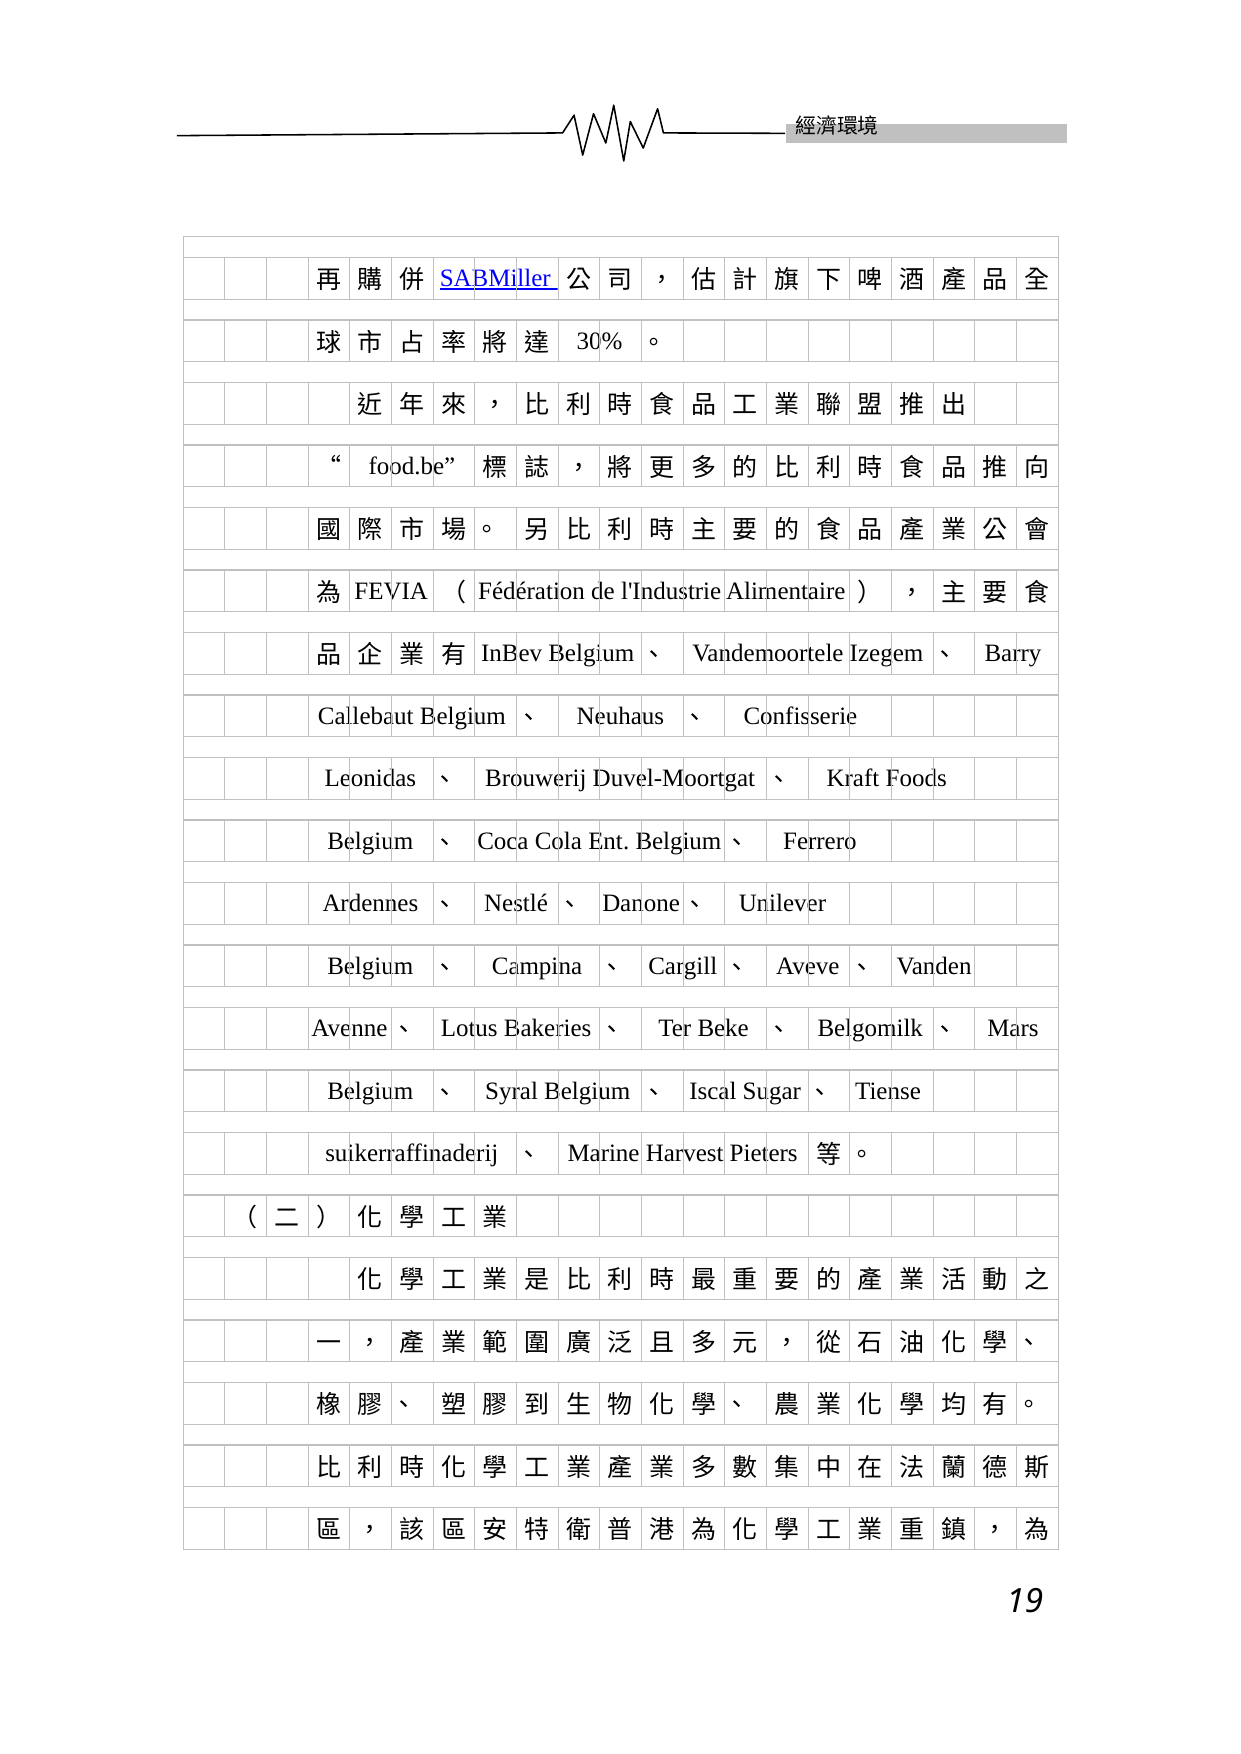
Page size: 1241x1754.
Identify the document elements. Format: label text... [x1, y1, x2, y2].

text 化學工業是比利時最重要的產業活動之一，產業範圍廣泛且多元，從石油化學、橡膠、塑膠到生物化學、農業化學均有。比利時化學工業產業多數集中在法蘭德斯區，該區安特衛普港為化學工業重鎮，為歐洲最大的化工產業聚落，連結荷蘭鹿特丹（Rotterdam）、德國萊茵-魯爾區（Rhine-Ruhr）形成巨型化工產業鏈。據法蘭德斯外貿投資局（Flanders Investment and Trade）資訊，全球前10大化工企業有8家在法蘭德斯區設有生產據點。比利時化學與生命科學產業協會Essenscia統計則指出，2019年比利時化學產業貢獻94,070個直接就業機會，營收達649億歐元，投入研發金額達45億歐元，且為比利時帶來240億歐元貿易順差。 [281, 1237, 1058, 1257]
text 比國有多個食品自有品牌聞名全球，全國有近350家大小不同之巧克力製造商。此外，比國啤酒種類繁多、在歐洲知名度不下於德國，全國估計有124家啤酒製造商，超過750種以上之啤酒。比利時啤酒具有強烈出口導向，2020年比利時啤酒出口總額達19.7.億美元，目前比國所生產之啤酒有逾70%供出口至法國、荷蘭、美國、西班牙及世界各地。比利時啤酒製造商Interbrew公司於2004年與巴西Ambev公司合併，成立InBev集團，旗下知名啤酒品牌包括Jupiler、Stella Artois及Beck's等。InBev於2008年收購生產Budweiser及Bud Light之美國第一大酒廠Anheuser-Busch，兩家公司於2009年完成整併後成為全球最大啤酒公司。為持續開拓海外市場，合併後之AB InBev集團於2015年11月再購併SABMiller公司，估計旗下啤酒產品全球市占率將達30%。 [281, 237, 1058, 257]
text 近年來，比利時食品工業聯盟推出“food.be”標誌，將更多的比利時食品推向國際市場。另比利時主要的食品產業公會為FEVIA（Fédération de l'Industrie Alimentaire），主要食品企業有InBev Belgium、Vandemoortele Izegem、Barry Callebaut Belgium、Neuhaus、Confisserie Leonidas、Brouwerij Duvel-Moortgat、Kraft Foods Belgium、Coca Cola Ent. Belgium、Ferrero Ardennes、Nestlé、Danone、Unilever Belgium、Campina、Cargill、Aveve、Vanden Avenne、Lotus Bakeries、Ter Beke、Belgomilk、Mars Belgium、Syral Belgium、Iscal Sugar、Tiense suikerraffinaderij、Marine Harvest Pieters等。 [281, 862, 1058, 882]
text 近年來，比利時食品工業聯盟推出“food.be”標誌，將更多的比利時食品推向國際市場。另比利時主要的食品產業公會為FEVIA（Fédération de l'Industrie Alimentaire），主要食品企業有InBev Belgium、Vandemoortele Izegem、Barry Callebaut Belgium、Neuhaus、Confisserie Leonidas、Brouwerij Duvel-Moortgat、Kraft Foods Belgium、Coca Cola Ent. Belgium、Ferrero Ardennes、Nestlé、Danone、Unilever Belgium、Campina、Cargill、Aveve、Vanden Avenne、Lotus Bakeries、Ter Beke、Belgomilk、Mars Belgium、Syral Belgium、Iscal Sugar、Tiense suikerraffinaderij、Marine Harvest Pieters等。 [281, 362, 1058, 382]
text 近年來，比利時食品工業聯盟推出“food.be”標誌，將更多的比利時食品推向國際市場。另比利時主要的食品產業公會為FEVIA（Fédération de l'Industrie Alimentaire），主要食品企業有InBev Belgium、Vandemoortele Izegem、Barry Callebaut Belgium、Neuhaus、Confisserie Leonidas、Brouwerij Duvel-Moortgat、Kraft Foods Belgium、Coca Cola Ent. Belgium、Ferrero Ardennes、Nestlé、Danone、Unilever Belgium、Campina、Cargill、Aveve、Vanden Avenne、Lotus Bakeries、Ter Beke、Belgomilk、Mars Belgium、Syral Belgium、Iscal Sugar、Tiense suikerraffinaderij、Marine Harvest Pieters等。 [281, 1112, 1058, 1132]
text [642, 1196, 683, 1236]
text 近年來，比利時食品工業聯盟推出“food.be”標誌，將更多的比利時食品推向國際市場。另比利時主要的食品產業公會為FEVIA（Fédération de l'Industrie Alimentaire），主要食品企業有InBev Belgium、Vandemoortele Izegem、Barry Callebaut Belgium、Neuhaus、Confisserie Leonidas、Brouwerij Duvel-Moortgat、Kraft Foods Belgium、Coca Cola Ent. Belgium、Ferrero Ardennes、Nestlé、Danone、Unilever Belgium、Campina、Cargill、Aveve、Vanden Avenne、Lotus Bakeries、Ter Beke、Belgomilk、Mars Belgium、Syral Belgium、Iscal Sugar、Tiense suikerraffinaderij、Marine Harvest Pieters等。 [281, 800, 1058, 819]
text 業 [475, 1196, 516, 1236]
text 二 [267, 1196, 308, 1236]
text 近年來，比利時食品工業聯盟推出“food.be”標誌，將更多的比利時食品推向國際市場。另比利時主要的食品產業公會為FEVIA（Fédération de l'Industrie Alimentaire），主要食品企業有InBev Belgium、Vandemoortele Izegem、Barry Callebaut Belgium、Neuhaus、Confisserie Leonidas、Brouwerij Duvel-Moortgat、Kraft Foods Belgium、Coca Cola Ent. Belgium、Ferrero Ardennes、Nestlé、Danone、Unilever Belgium、Campina、Cargill、Aveve、Vanden Avenne、Lotus Bakeries、Ter Beke、Belgomilk、Mars Belgium、Syral Belgium、Iscal Sugar、Tiense suikerraffinaderij、Marine Harvest Pieters等。 [281, 1050, 1058, 1069]
text 近年來，比利時食品工業聯盟推出“food.be”標誌，將更多的比利時食品推向國際市場。另比利時主要的食品產業公會為FEVIA（Fédération de l'Industrie Alimentaire），主要食品企業有InBev Belgium、Vandemoortele Izegem、Barry Callebaut Belgium、Neuhaus、Confisserie Leonidas、Brouwerij Duvel-Moortgat、Kraft Foods Belgium、Coca Cola Ent. Belgium、Ferrero Ardennes、Nestlé、Danone、Unilever Belgium、Campina、Cargill、Aveve、Vanden Avenne、Lotus Bakeries、Ter Beke、Belgomilk、Mars Belgium、Syral Belgium、Iscal Sugar、Tiense suikerraffinaderij、Marine Harvest Pieters等。 [281, 612, 1058, 632]
text 近年來，比利時食品工業聯盟推出“food.be”標誌，將更多的比利時食品推向國際市場。另比利時主要的食品產業公會為FEVIA（Fédération de l'Industrie Alimentaire），主要食品企業有InBev Belgium、Vandemoortele Izegem、Barry Callebaut Belgium、Neuhaus、Confisserie Leonidas、Brouwerij Duvel-Moortgat、Kraft Foods Belgium、Coca Cola Ent. Belgium、Ferrero Ardennes、Nestlé、Danone、Unilever Belgium、Campina、Cargill、Aveve、Vanden Avenne、Lotus Bakeries、Ter Beke、Belgomilk、Mars Belgium、Syral Belgium、Iscal Sugar、Tiense suikerraffinaderij、Marine Harvest Pieters等。 [281, 925, 1058, 944]
text 學 [392, 1196, 433, 1236]
text 化學工業是比利時最重要的產業活動之一，產業範圍廣泛且多元，從石油化學、橡膠、塑膠到生物化學、農業化學均有。比利時化學工業產業多數集中在法蘭德斯區，該區安特衛普港為化學工業重鎮，為歐洲最大的化工產業聚落，連結荷蘭鹿特丹（Rotterdam）、德國萊茵-魯爾區（Rhine-Ruhr）形成巨型化工產業鏈。據法蘭德斯外貿投資局（Flanders Investment and Trade）資訊，全球前10大化工企業有8家在法蘭德斯區設有生產據點。比利時化學與生命科學產業協會Essenscia統計則指出，2019年比利時化學產業貢獻94,070個直接就業機會，營收達649億歐元，投入研發金額達45億歐元，且為比利時帶來240億歐元貿易順差。 [281, 1362, 1058, 1382]
text [809, 1196, 849, 1236]
text 近年來，比利時食品工業聯盟推出“food.be”標誌，將更多的比利時食品推向國際市場。另比利時主要的食品產業公會為FEVIA（Fédération de l'Industrie Alimentaire），主要食品企業有InBev Belgium、Vandemoortele Izegem、Barry Callebaut Belgium、Neuhaus、Confisserie Leonidas、Brouwerij Duvel-Moortgat、Kraft Foods Belgium、Coca Cola Ent. Belgium、Ferrero Ardennes、Nestlé、Danone、Unilever Belgium、Campina、Cargill、Aveve、Vanden Avenne、Lotus Bakeries、Ter Beke、Belgomilk、Mars Belgium、Syral Belgium、Iscal Sugar、Tiense suikerraffinaderij、Marine Harvest Pieters等。 [281, 487, 1058, 507]
text [559, 1196, 599, 1236]
text 近年來，比利時食品工業聯盟推出“food.be”標誌，將更多的比利時食品推向國際市場。另比利時主要的食品產業公會為FEVIA（Fédération de l'Industrie Alimentaire），主要食品企業有InBev Belgium、Vandemoortele Izegem、Barry Callebaut Belgium、Neuhaus、Confisserie Leonidas、Brouwerij Duvel-Moortgat、Kraft Foods Belgium、Coca Cola Ent. Belgium、Ferrero Ardennes、Nestlé、Danone、Unilever Belgium、Campina、Cargill、Aveve、Vanden Avenne、Lotus Bakeries、Ter Beke、Belgomilk、Mars Belgium、Syral Belgium、Iscal Sugar、Tiense suikerraffinaderij、Marine Harvest Pieters等。 [281, 987, 1058, 1007]
text [600, 1196, 641, 1236]
text [517, 1196, 558, 1236]
text ） [309, 1196, 349, 1236]
text 比國有多個食品自有品牌聞名全球，全國有近350家大小不同之巧克力製造商。此外，比國啤酒種類繁多、在歐洲知名度不下於德國，全國估計有124家啤酒製造商，超過750種以上之啤酒。比利時啤酒具有強烈出口導向，2020年比利時啤酒出口總額達19.7.億美元，目前比國所生產之啤酒有逾70%供出口至法國、荷蘭、美國、西班牙及世界各地。比利時啤酒製造商Interbrew公司於2004年與巴西Ambev公司合併，成立InBev集團，旗下知名啤酒品牌包括Jupiler、Stella Artois及Beck's等。InBev於2008年收購生產Budweiser及Bud Light之美國第一大酒廠Anheuser-Busch，兩家公司於2009年完成整併後成為全球最大啤酒公司。為持續開拓海外市場，合併後之AB InBev集團於2015年11月再購併SABMiller公司，估計旗下啤酒產品全球市占率將達30%。 [281, 300, 1058, 319]
text 工 [434, 1196, 474, 1236]
text [684, 1196, 724, 1236]
text 近年來，比利時食品工業聯盟推出“food.be”標誌，將更多的比利時食品推向國際市場。另比利時主要的食品產業公會為FEVIA（Fédération de l'Industrie Alimentaire），主要食品企業有InBev Belgium、Vandemoortele Izegem、Barry Callebaut Belgium、Neuhaus、Confisserie Leonidas、Brouwerij Duvel-Moortgat、Kraft Foods Belgium、Coca Cola Ent. Belgium、Ferrero Ardennes、Nestlé、Danone、Unilever Belgium、Campina、Cargill、Aveve、Vanden Avenne、Lotus Bakeries、Ter Beke、Belgomilk、Mars Belgium、Syral Belgium、Iscal Sugar、Tiense suikerraffinaderij、Marine Harvest Pieters等。 [281, 425, 1058, 444]
text [207, 1175, 1058, 1194]
text 化學工業是比利時最重要的產業活動之一，產業範圍廣泛且多元，從石油化學、橡膠、塑膠到生物化學、農業化學均有。比利時化學工業產業多數集中在法蘭德斯區，該區安特衛普港為化學工業重鎮，為歐洲最大的化工產業聚落，連結荷蘭鹿特丹（Rotterdam）、德國萊茵-魯爾區（Rhine-Ruhr）形成巨型化工產業鏈。據法蘭德斯外貿投資局（Flanders Investment and Trade）資訊，全球前10大化工企業有8家在法蘭德斯區設有生產據點。比利時化學與生命科學產業協會Essenscia統計則指出，2019年比利時化學產業貢獻94,070個直接就業機會，營收達649億歐元，投入研發金額達45億歐元，且為比利時帶來240億歐元貿易順差。 [281, 1487, 1058, 1507]
text [725, 1196, 766, 1236]
text 化 [350, 1196, 391, 1236]
text [767, 1196, 808, 1236]
text 近年來，比利時食品工業聯盟推出“food.be”標誌，將更多的比利時食品推向國際市場。另比利時主要的食品產業公會為FEVIA（Fédération de l'Industrie Alimentaire），主要食品企業有InBev Belgium、Vandemoortele Izegem、Barry Callebaut Belgium、Neuhaus、Confisserie Leonidas、Brouwerij Duvel-Moortgat、Kraft Foods Belgium、Coca Cola Ent. Belgium、Ferrero Ardennes、Nestlé、Danone、Unilever Belgium、Campina、Cargill、Aveve、Vanden Avenne、Lotus Bakeries、Ter Beke、Belgomilk、Mars Belgium、Syral Belgium、Iscal Sugar、Tiense suikerraffinaderij、Marine Harvest Pieters等。 [281, 737, 1058, 757]
text [1017, 1196, 1058, 1236]
text [850, 1196, 891, 1236]
text 化學工業是比利時最重要的產業活動之一，產業範圍廣泛且多元，從石油化學、橡膠、塑膠到生物化學、農業化學均有。比利時化學工業產業多數集中在法蘭德斯區，該區安特衛普港為化學工業重鎮，為歐洲最大的化工產業聚落，連結荷蘭鹿特丹（Rotterdam）、德國萊茵-魯爾區（Rhine-Ruhr）形成巨型化工產業鏈。據法蘭德斯外貿投資局（Flanders Investment and Trade）資訊，全球前10大化工企業有8家在法蘭德斯區設有生產據點。比利時化學與生命科學產業協會Essenscia統計則指出，2019年比利時化學產業貢獻94,070個直接就業機會，營收達649億歐元，投入研發金額達45億歐元，且為比利時帶來240億歐元貿易順差。 [281, 1425, 1058, 1444]
text 近年來，比利時食品工業聯盟推出“food.be”標誌，將更多的比利時食品推向國際市場。另比利時主要的食品產業公會為FEVIA（Fédération de l'Industrie Alimentaire），主要食品企業有InBev Belgium、Vandemoortele Izegem、Barry Callebaut Belgium、Neuhaus、Confisserie Leonidas、Brouwerij Duvel-Moortgat、Kraft Foods Belgium、Coca Cola Ent. Belgium、Ferrero Ardennes、Nestlé、Danone、Unilever Belgium、Campina、Cargill、Aveve、Vanden Avenne、Lotus Bakeries、Ter Beke、Belgomilk、Mars Belgium、Syral Belgium、Iscal Sugar、Tiense suikerraffinaderij、Marine Harvest Pieters等。 [281, 550, 1058, 569]
text [975, 1196, 1016, 1236]
text [934, 1196, 974, 1236]
text [892, 1196, 933, 1236]
text 近年來，比利時食品工業聯盟推出“food.be”標誌，將更多的比利時食品推向國際市場。另比利時主要的食品產業公會為FEVIA（Fédération de l'Industrie Alimentaire），主要食品企業有InBev Belgium、Vandemoortele Izegem、Barry Callebaut Belgium、Neuhaus、Confisserie Leonidas、Brouwerij Duvel-Moortgat、Kraft Foods Belgium、Coca Cola Ent. Belgium、Ferrero Ardennes、Nestlé、Danone、Unilever Belgium、Campina、Cargill、Aveve、Vanden Avenne、Lotus Bakeries、Ter Beke、Belgomilk、Mars Belgium、Syral Belgium、Iscal Sugar、Tiense suikerraffinaderij、Marine Harvest Pieters等。 [281, 675, 1058, 694]
text [207, 1196, 224, 1236]
text （ [225, 1196, 266, 1236]
text 化學工業是比利時最重要的產業活動之一，產業範圍廣泛且多元，從石油化學、橡膠、塑膠到生物化學、農業化學均有。比利時化學工業產業多數集中在法蘭德斯區，該區安特衛普港為化學工業重鎮，為歐洲最大的化工產業聚落，連結荷蘭鹿特丹（Rotterdam）、德國萊茵-魯爾區（Rhine-Ruhr）形成巨型化工產業鏈。據法蘭德斯外貿投資局（Flanders Investment and Trade）資訊，全球前10大化工企業有8家在法蘭德斯區設有生產據點。比利時化學與生命科學產業協會Essenscia統計則指出，2019年比利時化學產業貢獻94,070個直接就業機會，營收達649億歐元，投入研發金額達45億歐元，且為比利時帶來240億歐元貿易順差。 [281, 1300, 1058, 1319]
